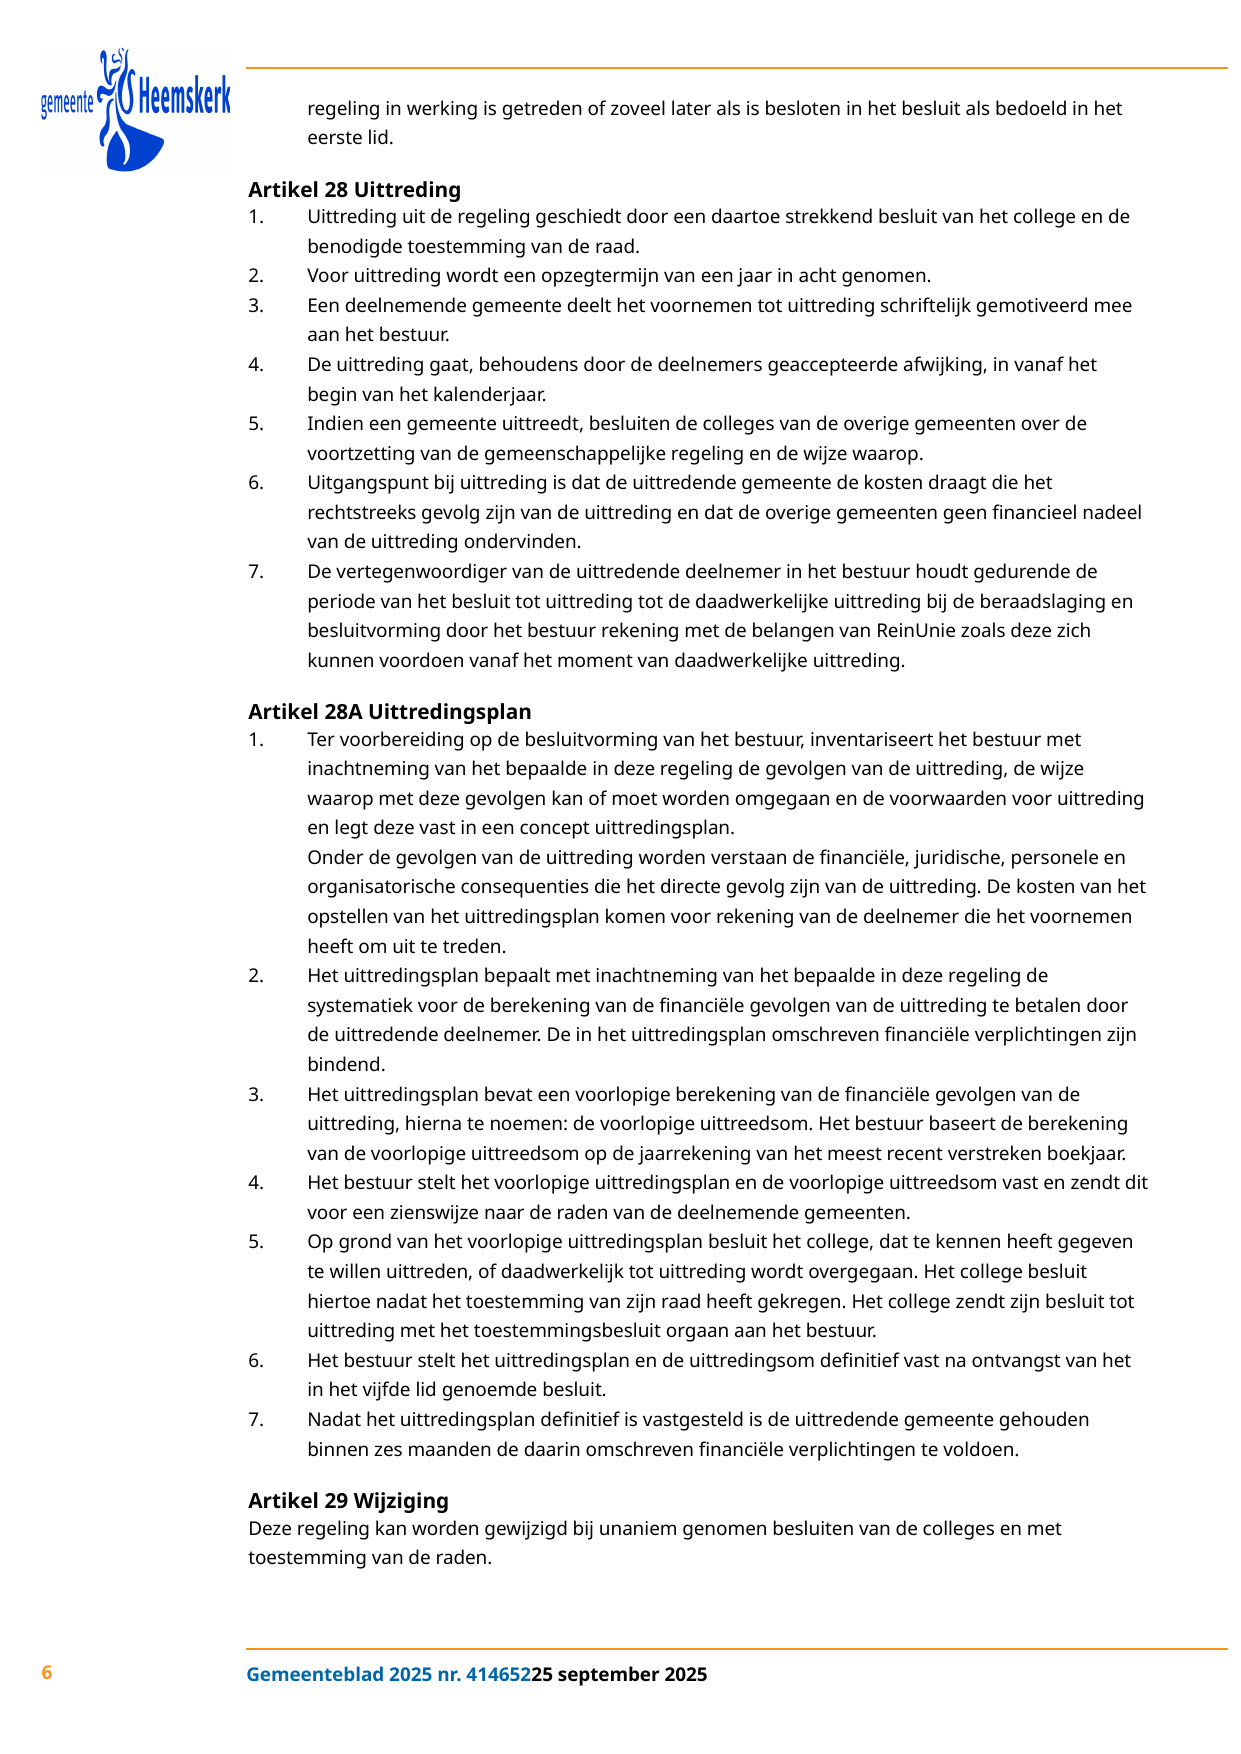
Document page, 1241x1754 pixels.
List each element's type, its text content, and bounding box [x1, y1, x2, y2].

list De uittreding gaat, behoudens door de deelnemers geaccepteerde afwijking, in vanaf het begin van het kalenderjaar. [248, 351, 1152, 406]
list regeling in werking is getreden of zoveel later als is besloten in het besluit als bedoeld in het eerste lid. [248, 95, 1152, 150]
list Het uittredingsplan bevat een voorlopige berekening van de financiële gevolgen van de uittreding, hierna te noemen: de voorlopige uittreedsom. Het bestuur baseert de berekening van de voorlopige uittreedsom op de jaarrekening van het meest recent verstreken boekjaar. [248, 1081, 1152, 1166]
list Nadat het uittredingsplan definitief is vastgesteld is de uittredende gemeente gehouden binnen zes maanden de daarin omschreven financiële verplichtingen te voldoen. [248, 1406, 1152, 1462]
list Op grond van het voorlopige uittredingsplan besluit het college, dat te kennen heeft gegeven te willen uittreden, of daadwerkelijk tot uittreding wordt overgegaan. Het college besluit hiertoe nadat het toestemming van zijn raad heeft gekregen. Het college zendt zijn besluit tot uittreding met het toestemmingsbesluit orgaan aan het bestuur. [248, 1229, 1152, 1343]
list Een deelnemende gemeente deelt het voornemen tot uittreding schriftelijk gemotiveerd mee aan het bestuur. [248, 292, 1152, 347]
list Het uittredingsplan bepaalt met inachtneming van het bepaalde in deze regeling de systematiek voor de berekening van de financiële gevolgen van de uittreding te betalen door de uittredende deelnemer. De in het uittredingsplan omschreven financiële verplichtingen zijn bindend. [248, 962, 1152, 1077]
list Onder de gevolgen van de uittreding worden verstaan de financiële, juridische, personele en organisatorische consequenties die het directe gevolg zijn van de uittreding. De kosten van het opstellen van het uittredingsplan komen voor rekening van de deelnemer die het voornemen heeft om uit te treden. [248, 844, 1152, 959]
text Artikel 28 Uittreding [248, 175, 1152, 203]
list Uitgangspunt bij uittreding is dat de uittredende gemeente de kosten draagt die het rechtstreeks gevolg zijn van de uittreding en dat de overige gemeenten geen financieel nadeel van de uittreding ondervinden. [248, 469, 1152, 554]
list Voor uittreding wordt een opzegtermijn van een jaar in acht genomen. [248, 262, 1152, 288]
text Deze regeling kan worden gewijzigd bij unaniem genomen besluiten van de colleges en met toestemming van de raden. [248, 1515, 1152, 1570]
list Ter voorbereiding op de besluitvorming van het bestuur, inventariseert het bestuur met inachtneming van het bepaalde in deze regeling de gevolgen van de uittreding, de wijze waarop met deze gevolgen kan of moet worden omgegaan en de voorwaarden voor uittreding en legt deze vast in een concept uittredingsplan. [248, 726, 1152, 840]
list Het bestuur stelt het voorlopige uittredingsplan en de voorlopige uittreedsom vast en zendt dit voor een zienswijze naar de raden van de deelnemende gemeenten. [248, 1169, 1152, 1225]
text Artikel 29 Wijziging [248, 1486, 1152, 1515]
list Uittreding uit de regeling geschiedt door een daartoe strekkend besluit van het college en de benodigde toestemming van de raad. [248, 203, 1152, 258]
list Het bestuur stelt het uittredingsplan en de uittredingsom definitief vast na ontvangst van het in het vijfde lid genoemde besluit. [248, 1347, 1152, 1402]
list De vertegenwoordiger van de uittredende deelnemer in het bestuur houdt gedurende de periode van het besluit tot uittreding tot de daadwerkelijke uittreding bij de beraadslaging en besluitvorming door het bestuur rekening met de belangen van ReinUnie zoals deze zich kunnen voordoen vanaf het moment van daadwerkelijke uittreding. [248, 558, 1152, 673]
list Indien een gemeente uittreedt, besluiten de colleges van de overige gemeenten over de voortzetting van de gemeenschappelijke regeling en de wijze waarop. [248, 410, 1152, 466]
text Artikel 28A Uittredingsplan [248, 697, 1152, 726]
picture [41, 47, 231, 172]
